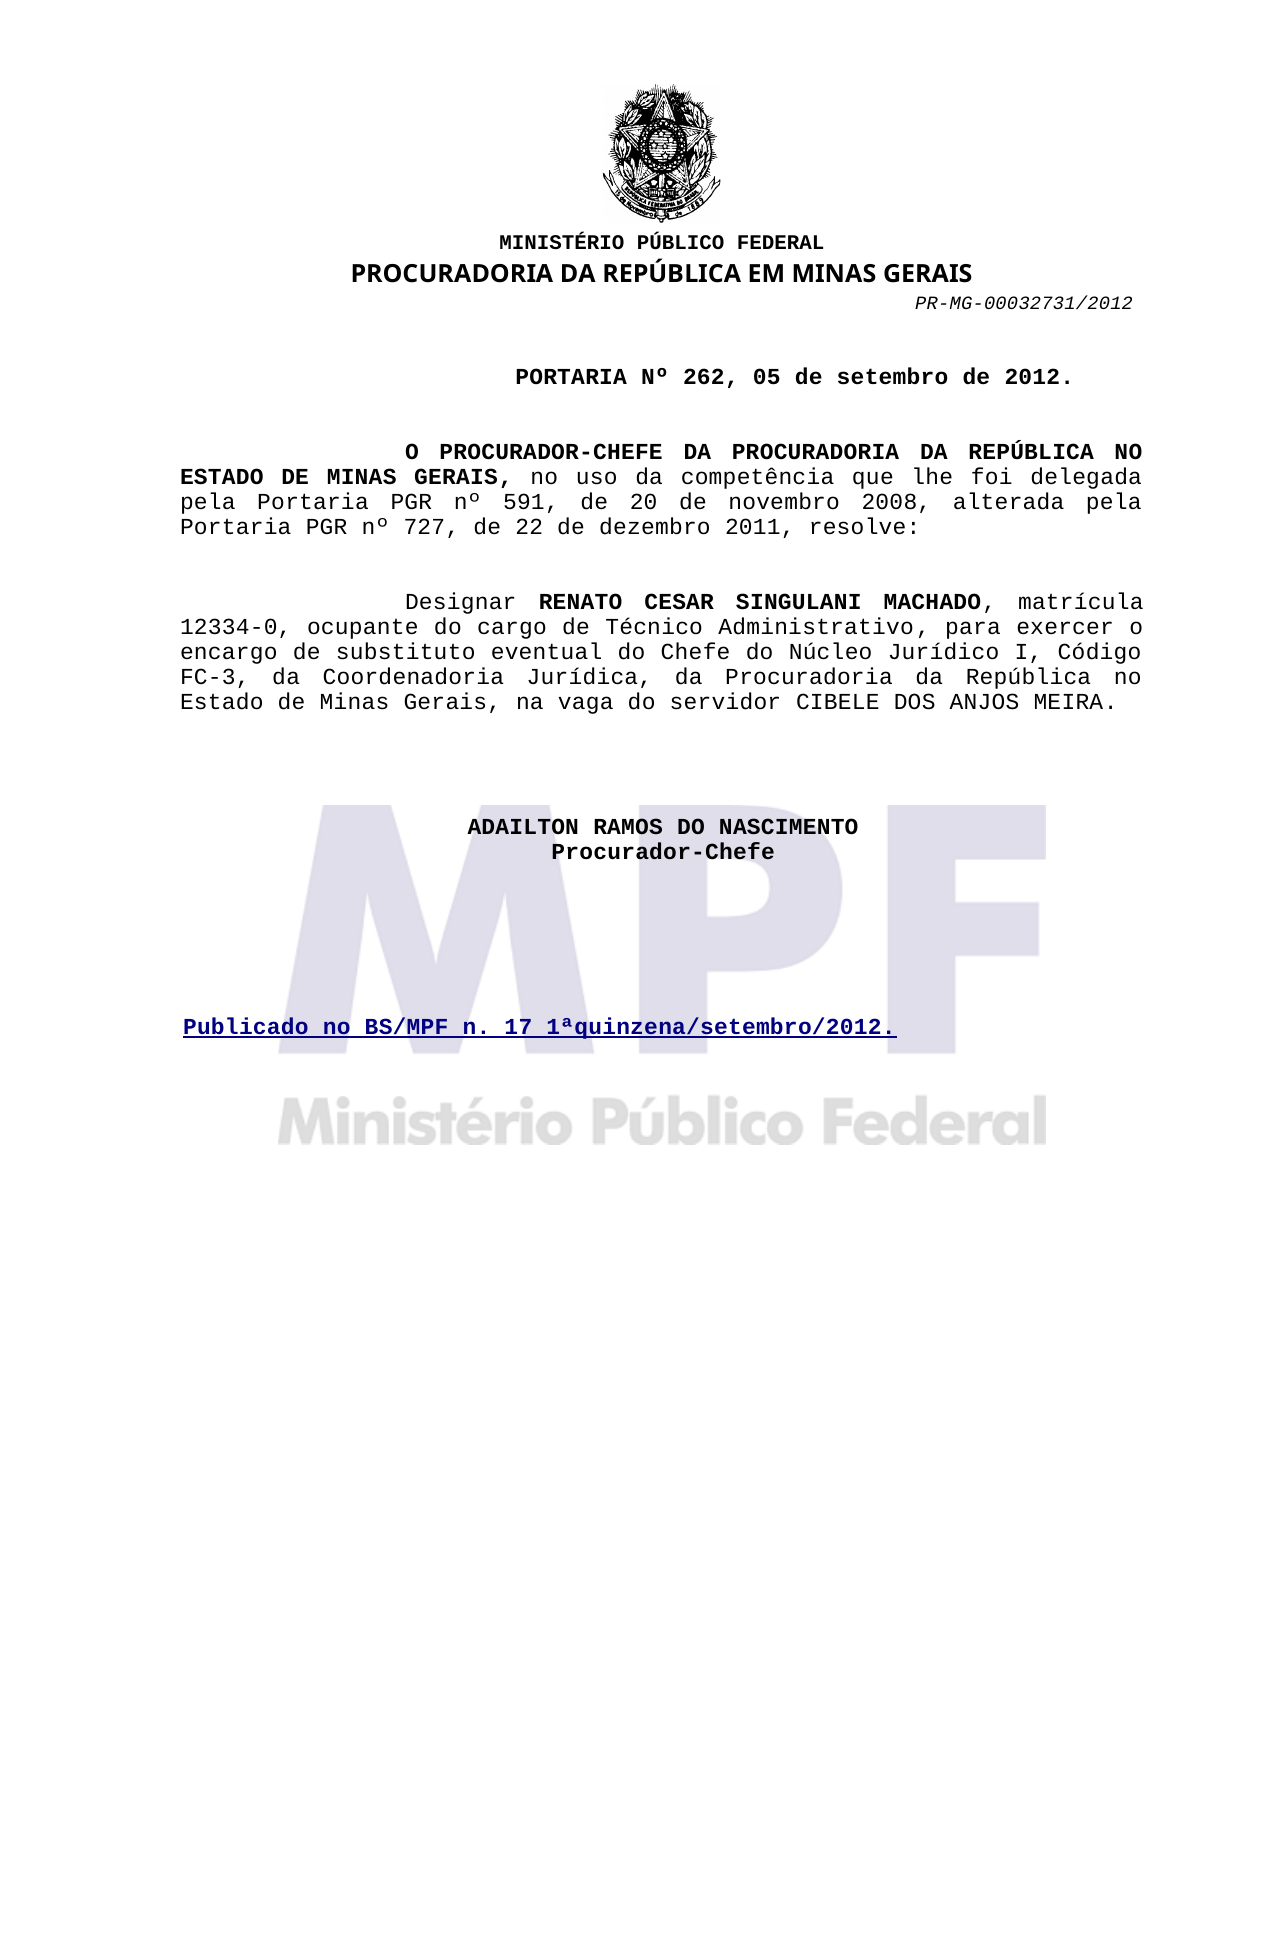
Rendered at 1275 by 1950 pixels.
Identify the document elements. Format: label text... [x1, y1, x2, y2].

text PR-MG-00032731/2012 [555, 289, 1147, 314]
picture [278, 1039, 1046, 1145]
picture [278, 805, 1046, 814]
text Publicado no BS/MPF n. 17 1ªquinzena/setembro/2012. [180, 1014, 1144, 1039]
text Designar RENATO CESAR SINGULANI MACHADO, matrícula 12334-0, ocupante do cargo de Técnico Administrativo, para exercer o encargo de substituto eventual do Chefe do Núcleo Jurídico I, Código FC-3, da Coordenadoria Jurídica, da Procuradoria da República no Estado de Minas Gerais, na vaga do servidor cIBELE DOS ANJOS mEIRA. [180, 589, 1144, 714]
text Procurador-Chefe [180, 839, 1144, 864]
text O PROCURADOR-CHEFE DA PROCURADORIA DA REPÚBLICA NO ESTADO DE MINAS GERAIS, no uso da competência que lhe foi delegada pela Portaria PGR nº 591, de 20 de novembro 2008, alterada pela Portaria PGR nº 727, de 22 de dezembro 2011, resolve: [180, 439, 1144, 539]
picture [602, 84, 721, 223]
text ADAILTON RAMOS DO NASCIMENTO [180, 814, 1144, 839]
text PORTARIA Nº 262, 05 de setembro de 2012. [180, 364, 1147, 389]
picture [278, 864, 1046, 1014]
